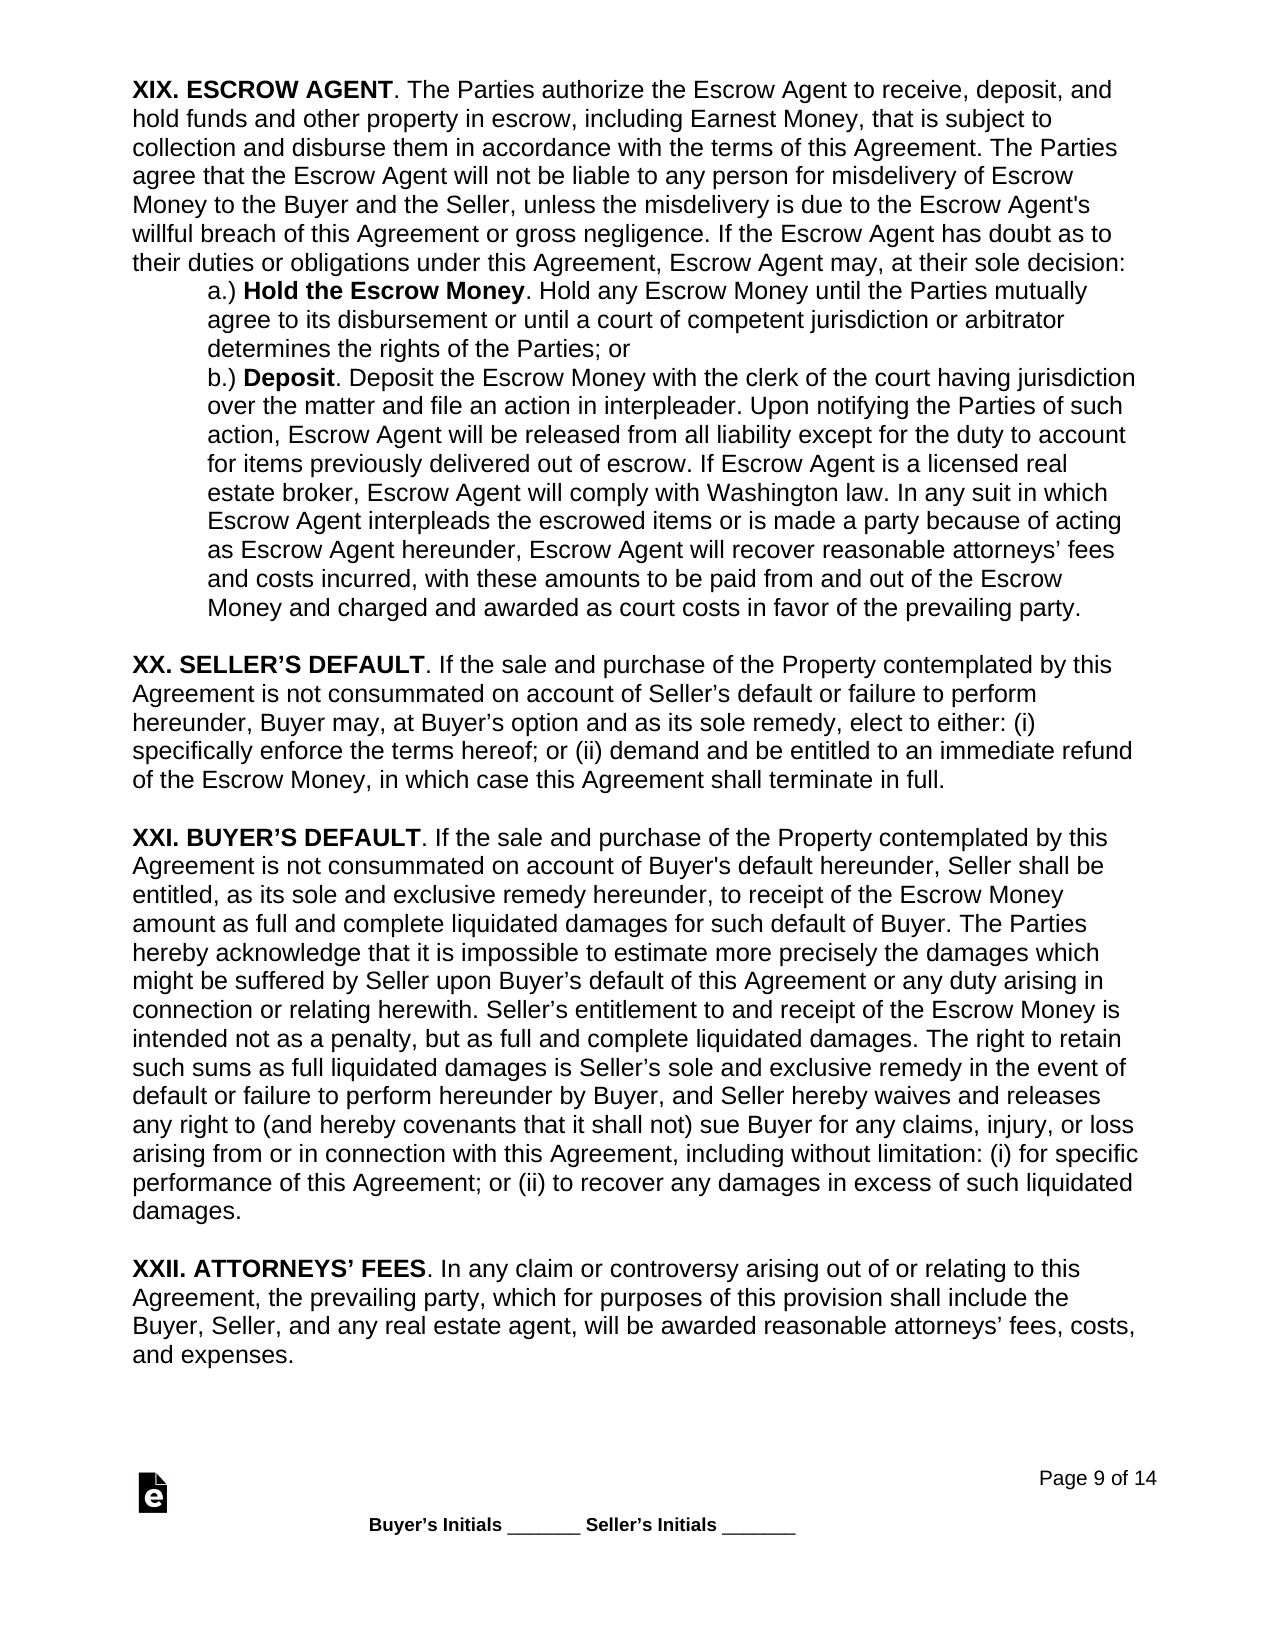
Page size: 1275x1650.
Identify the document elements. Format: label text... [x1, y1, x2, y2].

text XIX. ESCROW AGENT. The Parties authorize the Escrow Agent to receive, deposit, and hold funds and other property in escrow, including Earnest Money, that is subject to collection and disburse them in accordance with the terms of this Agreement. The Parties agree that the Escrow Agent will not be liable to any person for misdelivery of Escrow Money to the Buyer and the Seller, unless the misdelivery is due to the Escrow Agent's willful breach of this Agreement or gross negligence. If the Escrow Agent has doubt as to their duties or obligations under this Agreement, Escrow Agent may, at their sole decision: [132, 75, 1143, 276]
text XX. SELLER’S DEFAULT. If the sale and purchase of the Property contemplated by this Agreement is not consummated on account of Seller’s default or failure to perform hereunder, Buyer may, at Buyer’s option and as its sole remedy, elect to either: (i) specifically enforce the terms hereof; or (ii) demand and be entitled to an immediate refund of the Escrow Money, in which case this Agreement shall terminate in full. [132, 650, 1143, 794]
text XXII. ATTORNEYS’ FEES. In any claim or controversy arising out of or relating to this Agreement, the prevailing party, which for purposes of this provision shall include the Buyer, Seller, and any real estate agent, will be awarded reasonable attorneys’ fees, costs, and expenses. [132, 1254, 1143, 1369]
text XXI. BUYER’S DEFAULT. If the sale and purchase of the Property contemplated by this Agreement is not consummated on account of Buyer's default hereunder, Seller shall be entitled, as its sole and exclusive remedy hereunder, to receipt of the Escrow Money amount as full and complete liquidated damages for such default of Buyer. The Parties hereby acknowledge that it is impossible to estimate more precisely the damages which might be suffered by Seller upon Buyer’s default of this Agreement or any duty arising in connection or relating herewith. Seller’s entitlement to and receipt of the Escrow Money is intended not as a penalty, but as full and complete liquidated damages. The right to retain such sums as full liquidated damages is Seller’s sole and exclusive remedy in the event of default or failure to perform hereunder by Buyer, and Seller hereby waives and releases any right to (and hereby covenants that it shall not) sue Buyer for any claims, injury, or loss arising from or in connection with this Agreement, including without limitation: (i) for specific performance of this Agreement; or (ii) to recover any damages in excess of such liquidated damages. [132, 822, 1143, 1225]
text a.) Hold the Escrow Money. Hold any Escrow Money until the Parties mutually agree to its disbursement or until a court of competent jurisdiction or arbitrator determines the rights of the Parties; or [207, 276, 1143, 362]
text b.) Deposit. Deposit the Escrow Money with the clerk of the court having jurisdiction over the matter and file an action in interpleader. Upon notifying the Parties of such action, Escrow Agent will be released from all liability except for the duty to account for items previously delivered out of escrow. If Escrow Agent is a licensed real estate broker, Escrow Agent will comply with Washington law. In any suit in which Escrow Agent interpleads the escrowed items or is made a party because of acting as Escrow Agent hereunder, Escrow Agent will recover reasonable attorneys’ fees and costs incurred, with these amounts to be paid from and out of the Escrow Money and charged and awarded as court costs in favor of the prevailing party. [207, 362, 1143, 621]
